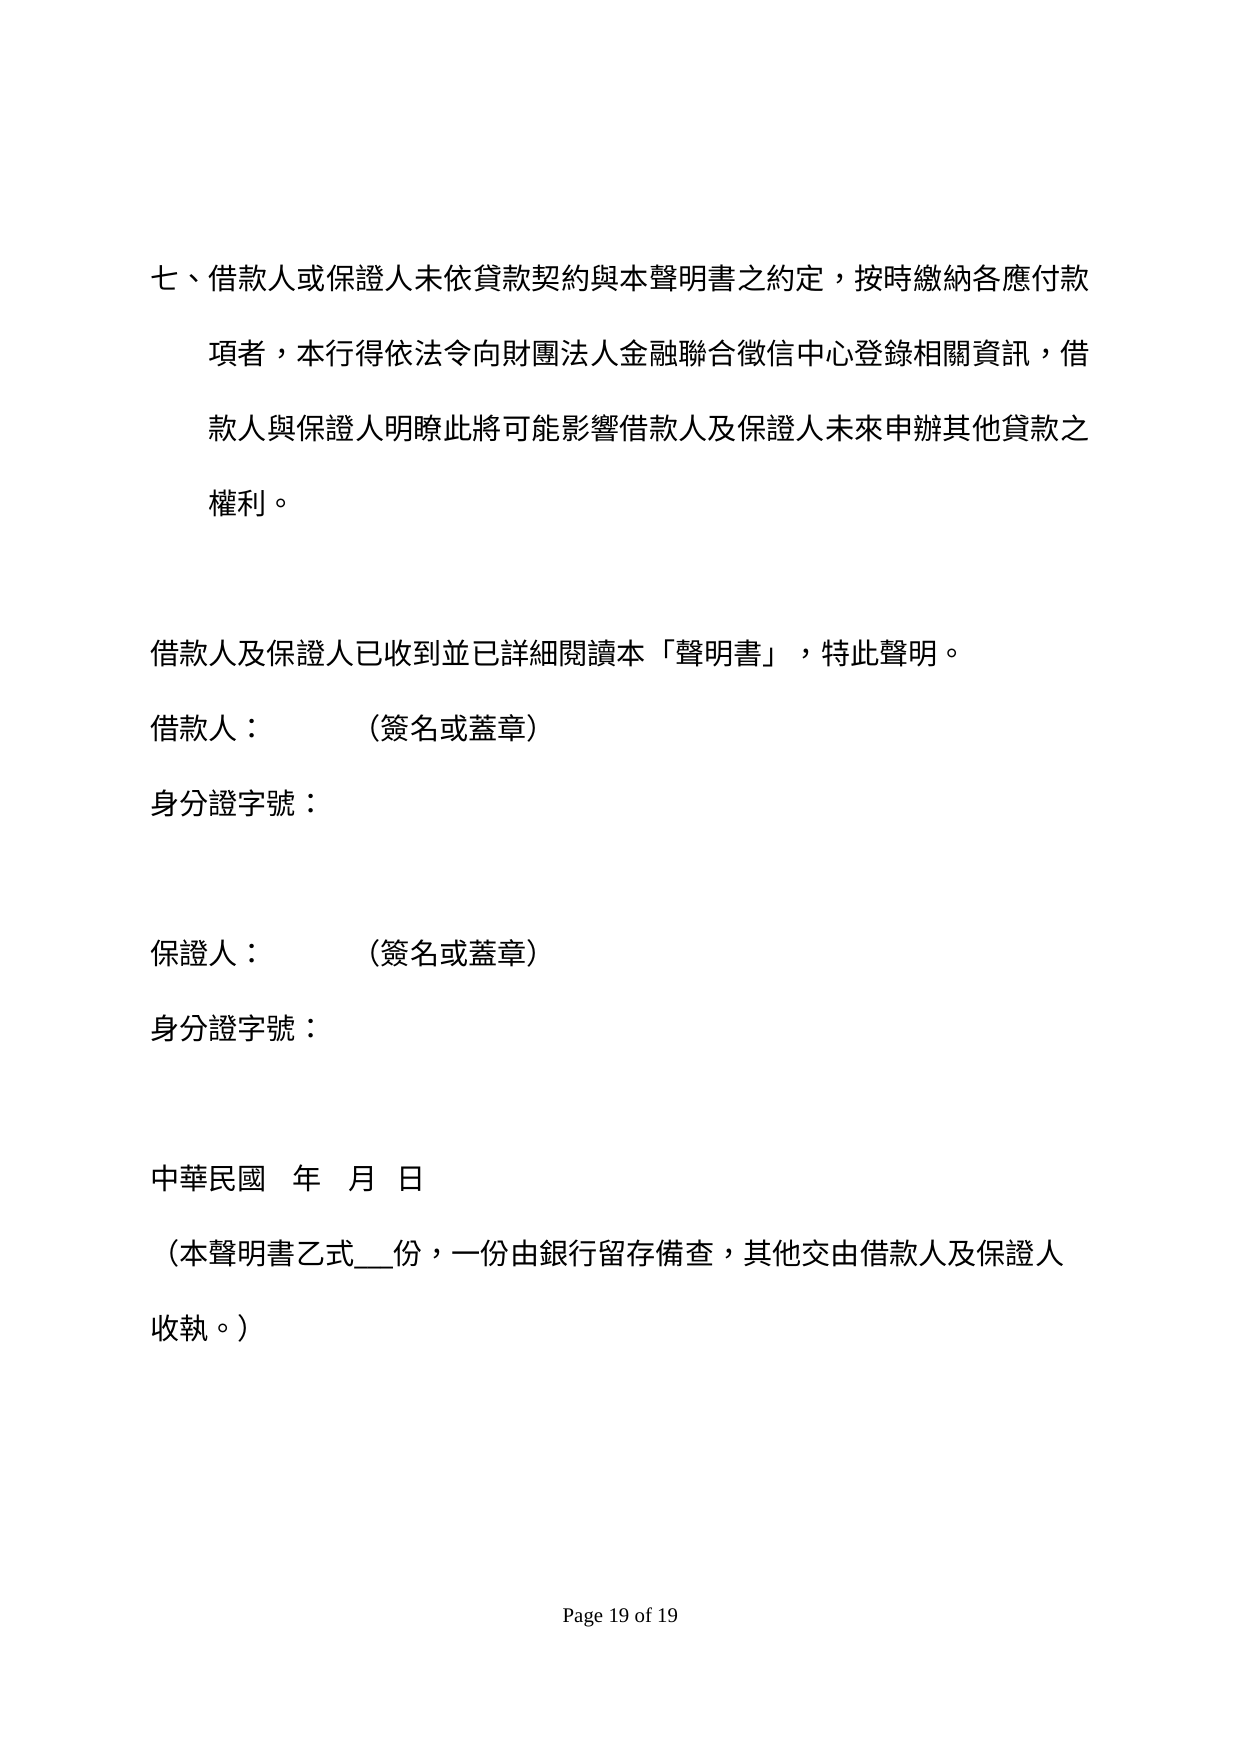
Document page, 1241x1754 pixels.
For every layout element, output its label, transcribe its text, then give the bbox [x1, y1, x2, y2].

text 七、借款人或保證人未依貸款契約與本聲明書之約定，按時繳納各應付款項者，本行得依法令向財團法人金融聯合徵信中心登錄相關資訊，借款人與保證人明瞭此將可能影響借款人及保證人未來申辦其他貸款之權利。 [150, 239, 1090, 539]
text 身分證字號： [150, 989, 1090, 1064]
text 保證人： （簽名或蓋章） [150, 914, 1090, 989]
text 身分證字號： [150, 764, 1090, 839]
text 中華民國 年 月 日 [150, 1139, 1090, 1214]
text 借款人： （簽名或蓋章） [150, 689, 1090, 764]
text 借款人及保證人已收到並已詳細閱讀本「聲明書」，特此聲明。 [150, 614, 1090, 689]
text （本聲明書乙式___份，一份由銀行留存備查，其他交由借款人及保證人收執。） [150, 1214, 1090, 1364]
